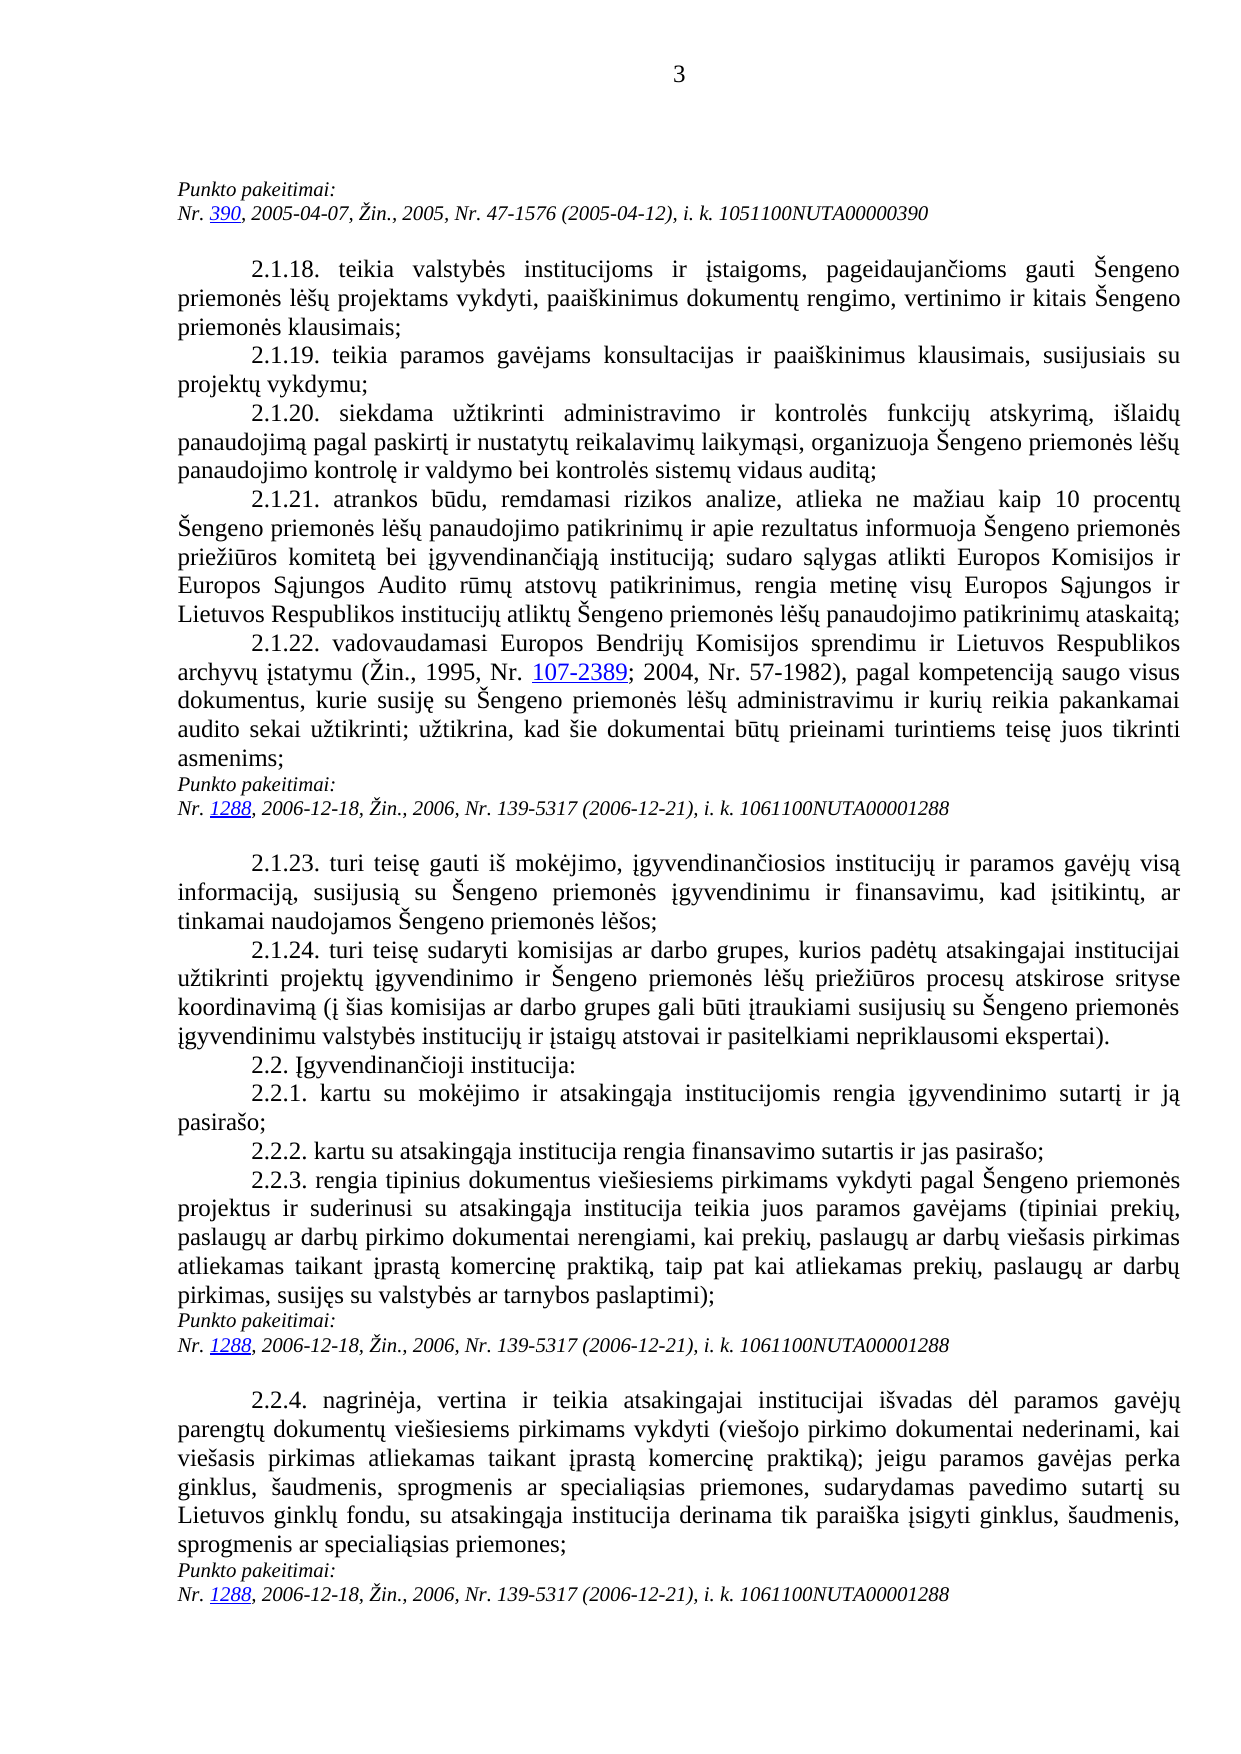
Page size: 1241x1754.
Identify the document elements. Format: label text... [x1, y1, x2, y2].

text Punkto pakeitimai: [177, 177, 1181, 201]
text 2.1.23. turi teisę gauti iš mokėjimo, įgyvendinančiosios institucijų ir paramos gavėjų visą informaciją, susijusią su Šengeno priemonės įgyvendinimu ir finansavimu, kad įsitikintų, ar tinkamai naudojamos Šengeno priemonės lėšos; [177, 848, 1181, 935]
text 2.1.22. vadovaudamasi Europos Bendrijų Komisijos sprendimu ir Lietuvos Respublikos archyvų įstatymu (Žin., 1995, Nr. 107-2389; 2004, Nr. 57-1982), pagal kompetenciją saugo visus dokumentus, kurie susiję su Šengeno priemonės lėšų administravimu ir kurių reikia pakankamai audito sekai užtikrinti; užtikrina, kad šie dokumentai būtų prieinami turintiems teisę juos tikrinti asmenims; [177, 628, 1181, 772]
text 2.2.4. nagrinėja, vertina ir teikia atsakingajai institucijai išvadas dėl paramos gavėjų parengtų dokumentų viešiesiems pirkimams vykdyti (viešojo pirkimo dokumentai nederinami, kai viešasis pirkimas atliekamas taikant įprastą komercinę praktiką); jeigu paramos gavėjas perka ginklus, šaudmenis, sprogmenis ar specialiąsias priemones, sudarydamas pavedimo sutartį su Lietuvos ginklų fondu, su atsakingąja institucija derinama tik paraiška įsigyti ginklus, šaudmenis, sprogmenis ar specialiąsias priemones; [177, 1385, 1181, 1558]
text Punkto pakeitimai: [177, 772, 1181, 796]
text Nr. 390, 2005-04-07, Žin., 2005, Nr. 47-1576 (2005-04-12), i. k. 1051100NUTA00000390 [177, 201, 1181, 225]
text 2.1.21. atrankos būdu, remdamasi rizikos analize, atlieka ne mažiau kaip 10 procentų Šengeno priemonės lėšų panaudojimo patikrinimų ir apie rezultatus informuoja Šengeno priemonės priežiūros komitetą bei įgyvendinančiąją instituciją; sudaro sąlygas atlikti Europos Komisijos ir Europos Sąjungos Audito rūmų atstovų patikrinimus, rengia metinę visų Europos Sąjungos ir Lietuvos Respublikos institucijų atliktų Šengeno priemonės lėšų panaudojimo patikrinimų ataskaitą; [177, 484, 1181, 628]
text 2.2.3. rengia tipinius dokumentus viešiesiems pirkimams vykdyti pagal Šengeno priemonės projektus ir suderinusi su atsakingąja institucija teikia juos paramos gavėjams (tipiniai prekių, paslaugų ar darbų pirkimo dokumentai nerengiami, kai prekių, paslaugų ar darbų viešasis pirkimas atliekamas taikant įprastą komercinę praktiką, taip pat kai atliekamas prekių, paslaugų ar darbų pirkimas, susijęs su valstybės ar tarnybos paslaptimi); [177, 1165, 1181, 1308]
text 2.2.1. kartu su mokėjimo ir atsakingąja institucijomis rengia įgyvendinimo sutartį ir ją pasirašo; [177, 1078, 1181, 1136]
text 2.1.20. siekdama užtikrinti administravimo ir kontrolės funkcijų atskyrimą, išlaidų panaudojimą pagal paskirtį ir nustatytų reikalavimų laikymąsi, organizuoja Šengeno priemonės lėšų panaudojimo kontrolę ir valdymo bei kontrolės sistemų vidaus auditą; [177, 398, 1181, 484]
text 2.2.2. kartu su atsakingąja institucija rengia finansavimo sutartis ir jas pasirašo; [177, 1136, 1181, 1165]
text 2.2. Įgyvendinančioji institucija: [177, 1050, 1181, 1078]
text Punkto pakeitimai: [177, 1308, 1181, 1332]
text Nr. 1288, 2006-12-18, Žin., 2006, Nr. 139-5317 (2006-12-21), i. k. 1061100NUTA00001288 [177, 796, 1181, 820]
text Nr. 1288, 2006-12-18, Žin., 2006, Nr. 139-5317 (2006-12-21), i. k. 1061100NUTA00001288 [177, 1582, 1181, 1606]
text 2.1.24. turi teisę sudaryti komisijas ar darbo grupes, kurios padėtų atsakingajai institucijai užtikrinti projektų įgyvendinimo ir Šengeno priemonės lėšų priežiūros procesų atskirose srityse koordinavimą (į šias komisijas ar darbo grupes gali būti įtraukiami susijusių su Šengeno priemonės įgyvendinimu valstybės institucijų ir įstaigų atstovai ir pasitelkiami nepriklausomi ekspertai). [177, 935, 1181, 1050]
text Nr. 1288, 2006-12-18, Žin., 2006, Nr. 139-5317 (2006-12-21), i. k. 1061100NUTA00001288 [177, 1332, 1181, 1357]
text Punkto pakeitimai: [177, 1558, 1181, 1582]
text 2.1.18. teikia valstybės institucijoms ir įstaigoms, pageidaujančioms gauti Šengeno priemonės lėšų projektams vykdyti, paaiškinimus dokumentų rengimo, vertinimo ir kitais Šengeno priemonės klausimais; [177, 254, 1181, 340]
text 2.1.19. teikia paramos gavėjams konsultacijas ir paaiškinimus klausimais, susijusiais su projektų vykdymu; [177, 340, 1181, 398]
